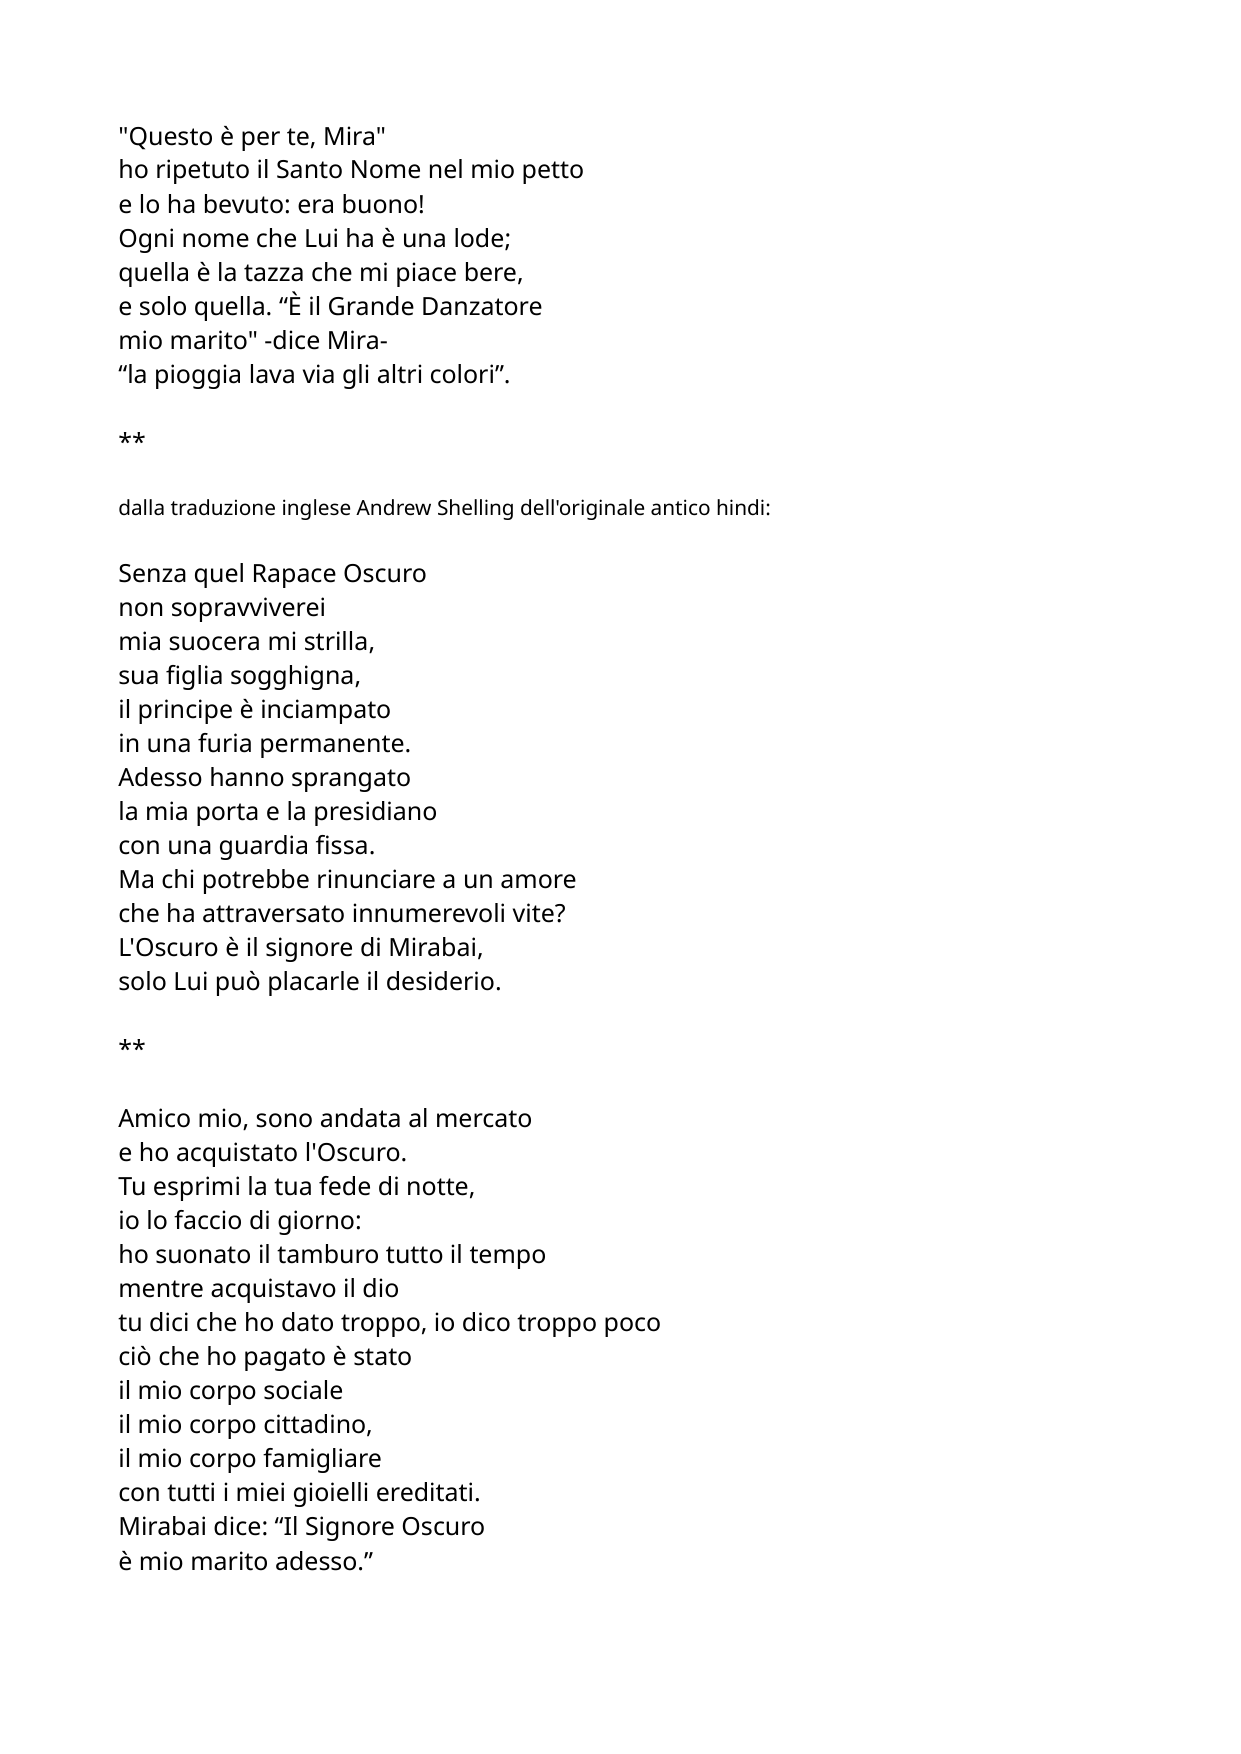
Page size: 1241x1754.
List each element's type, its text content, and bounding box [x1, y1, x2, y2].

text “la pioggia lava via gli altri colori”. [118, 357, 1122, 391]
text e solo quella. “È il Grande Danzatore [118, 288, 1122, 322]
text in una furia permanente. Adesso hanno sprangato [118, 726, 1122, 794]
text io lo faccio di giorno: [118, 1202, 1122, 1237]
text Tu esprimi la tua fede di notte, [118, 1168, 1122, 1202]
text "Questo è per te, Mira" ho ripetuto il Santo Nome nel mio petto [118, 118, 1122, 186]
text ** [118, 1032, 1122, 1066]
text mentre acquistavo il dio [118, 1271, 1122, 1305]
text il mio corpo famigliare [118, 1441, 1122, 1475]
text è mio marito adesso.” [118, 1543, 1122, 1577]
text Amico mio, sono andata al mercato [118, 1100, 1122, 1134]
text ho suonato il tamburo tutto il tempo [118, 1237, 1122, 1271]
text e ho acquistato l'Oscuro. [118, 1134, 1122, 1168]
text dalla traduzione inglese Andrew Shelling dell'originale antico hindi: [118, 493, 1122, 521]
text ** [118, 425, 1122, 459]
text e lo ha bevuto: era buono! Ogni nome che Lui ha è una lode; [118, 186, 1122, 254]
text il mio corpo sociale [118, 1373, 1122, 1407]
text con tutti i miei gioielli ereditati. [118, 1475, 1122, 1509]
text la mia porta e la presidiano [118, 794, 1122, 828]
text mio marito" -dice Mira- [118, 322, 1122, 357]
text quella è la tazza che mi piace bere, [118, 254, 1122, 288]
text Senza quel Rapace Oscuro non sopravviverei mia suocera mi strilla, sua figlia sogghigna, il principe è inciampato [118, 555, 1122, 726]
text Mirabai dice: “Il Signore Oscuro [118, 1509, 1122, 1543]
text con una guardia fissa. Ma chi potrebbe rinunciare a un amore che ha attraversato innumerevoli vite? L'Oscuro è il signore di Mirabai, solo Lui può placarle il desiderio. [118, 828, 1122, 998]
text ciò che ho pagato è stato [118, 1339, 1122, 1373]
text il mio corpo cittadino, [118, 1407, 1122, 1441]
text tu dici che ho dato troppo, io dico troppo poco [118, 1305, 1122, 1339]
